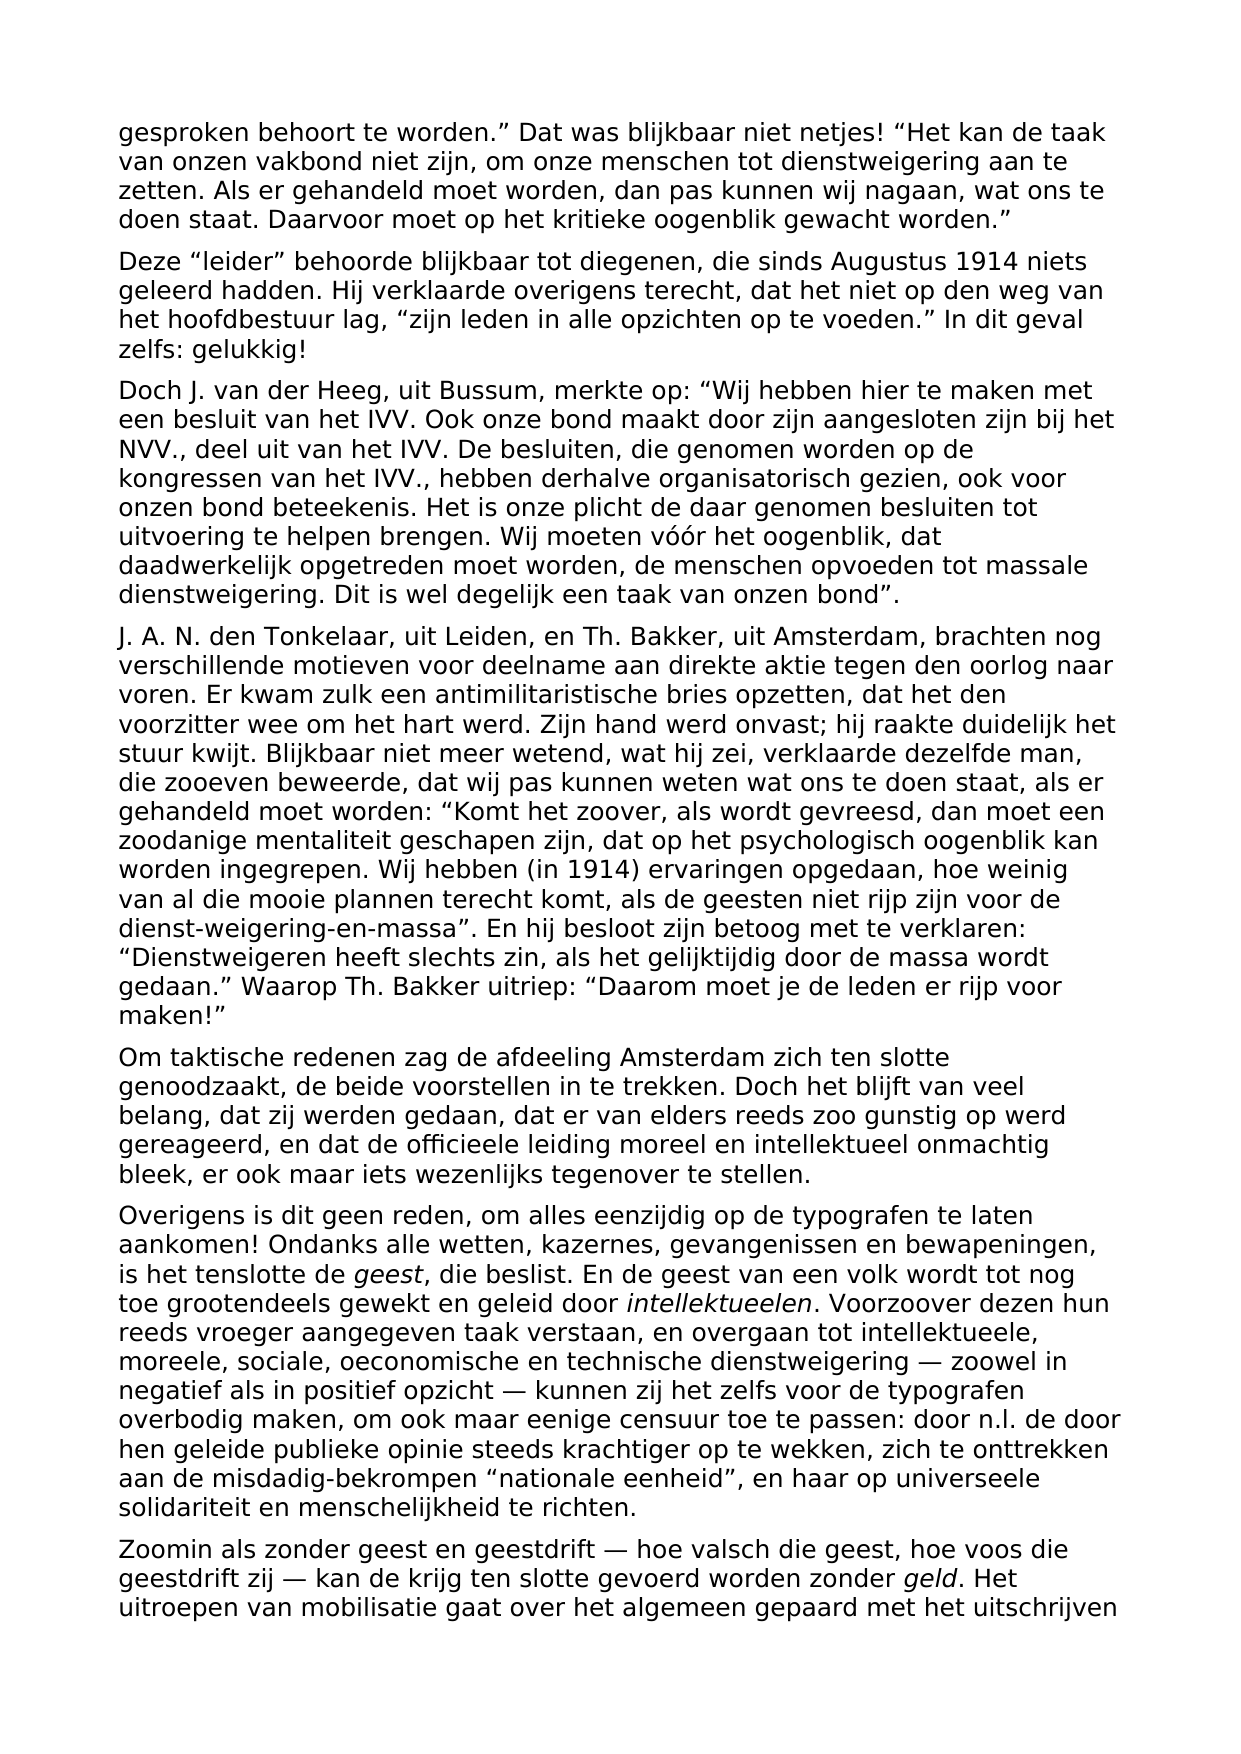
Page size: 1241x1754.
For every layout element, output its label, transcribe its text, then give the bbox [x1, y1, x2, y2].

text Zoomin als zonder geest en geestdrift — hoe valsch die geest, hoe voos die geestdrift zij — kan de krijg ten slotte gevoerd worden zonder geld. Het uitroepen van mobilisatie gaat over het algemeen gepaard met het uitschrijven [118, 1535, 1122, 1622]
text Overigens is dit geen reden, om alles eenzijdig op de typografen te laten aankomen! Ondanks alle wetten, kazernes, gevangenissen en bewapeningen, is het tenslotte de geest, die beslist. En de geest van een volk wordt tot nog toe grootendeels gewekt en geleid door intellektueelen. Voorzoover dezen hun reeds vroeger aangegeven taak verstaan, en overgaan tot intellektueele, moreele, sociale, oeconomische en technische dienstweigering — zoowel in negatief als in positief opzicht — kunnen zij het zelfs voor de typografen overbodig maken, om ook maar eenige censuur toe te passen: door n.l. de door hen geleide publieke opinie steeds krachtiger op te wekken, zich te onttrekken aan de misdadig-bekrompen “nationale eenheid”, en haar op universeele solidariteit en menschelijkheid te richten. [118, 1201, 1122, 1522]
text Om taktische redenen zag de afdeeling Amsterdam zich ten slotte genoodzaakt, de beide voorstellen in te trekken. Doch het blijft van veel belang, dat zij werden gedaan, dat er van elders reeds zoo gunstig op werd gereageerd, en dat de officieele leiding moreel en intellektueel onmachtig bleek, er ook maar iets wezenlijks tegenover te stellen. [118, 1043, 1122, 1189]
text gesproken behoort te worden.” Dat was blijkbaar niet netjes! “Het kan de taak van onzen vakbond niet zijn, om onze menschen tot dienstweigering aan te zetten. Als er gehandeld moet worden, dan pas kunnen wij nagaan, wat ons te doen staat. Daarvoor moet op het kritieke oogenblik gewacht worden.” [118, 118, 1122, 235]
text J. A. N. den Tonkelaar, uit Leiden, en Th. Bakker, uit Amsterdam, brachten nog verschillende motieven voor deelname aan direkte aktie tegen den oorlog naar voren. Er kwam zulk een antimilitaristische bries opzetten, dat het den voorzitter wee om het hart werd. Zijn hand werd onvast; hij raakte duidelijk het stuur kwijt. Blijkbaar niet meer wetend, wat hij zei, verklaarde dezelfde man, die zooeven beweerde, dat wij pas kunnen weten wat ons te doen staat, als er gehandeld moet worden: “Komt het zoover, als wordt gevreesd, dan moet een zoodanige mentaliteit geschapen zijn, dat op het psychologisch oogenblik kan worden ingegrepen. Wij hebben (in 1914) ervaringen opgedaan, hoe weinig van al die mooie plannen terecht komt, als de geesten niet rijp zijn voor de dienst-weigering-en-massa”. En hij besloot zijn betoog met te verklaren: “Dienstweigeren heeft slechts zin, als het gelijktijdig door de massa wordt gedaan.” Waarop Th. Bakker uitriep: “Daarom moet je de leden er rijp voor maken!” [118, 622, 1122, 1031]
text Doch J. van der Heeg, uit Bussum, merkte op: “Wij hebben hier te maken met een besluit van het IVV. Ook onze bond maakt door zijn aangesloten zijn bij het NVV., deel uit van het IVV. De besluiten, die genomen worden op de kongressen van het IVV., hebben derhalve organisatorisch gezien, ook voor onzen bond beteekenis. Het is onze plicht de daar genomen besluiten tot uitvoering te helpen brengen. Wij moeten vóór het oogenblik, dat daadwerkelijk opgetreden moet worden, de menschen opvoeden tot massale dienstweigering. Dit is wel degelijk een taak van onzen bond”. [118, 376, 1122, 610]
text Deze “leider” behoorde blijkbaar tot diegenen, die sinds Augustus 1914 niets geleerd hadden. Hij verklaarde overigens terecht, dat het niet op den weg van het hoofdbestuur lag, “zijn leden in alle opzichten op te voeden.” In dit geval zelfs: gelukkig! [118, 247, 1122, 364]
